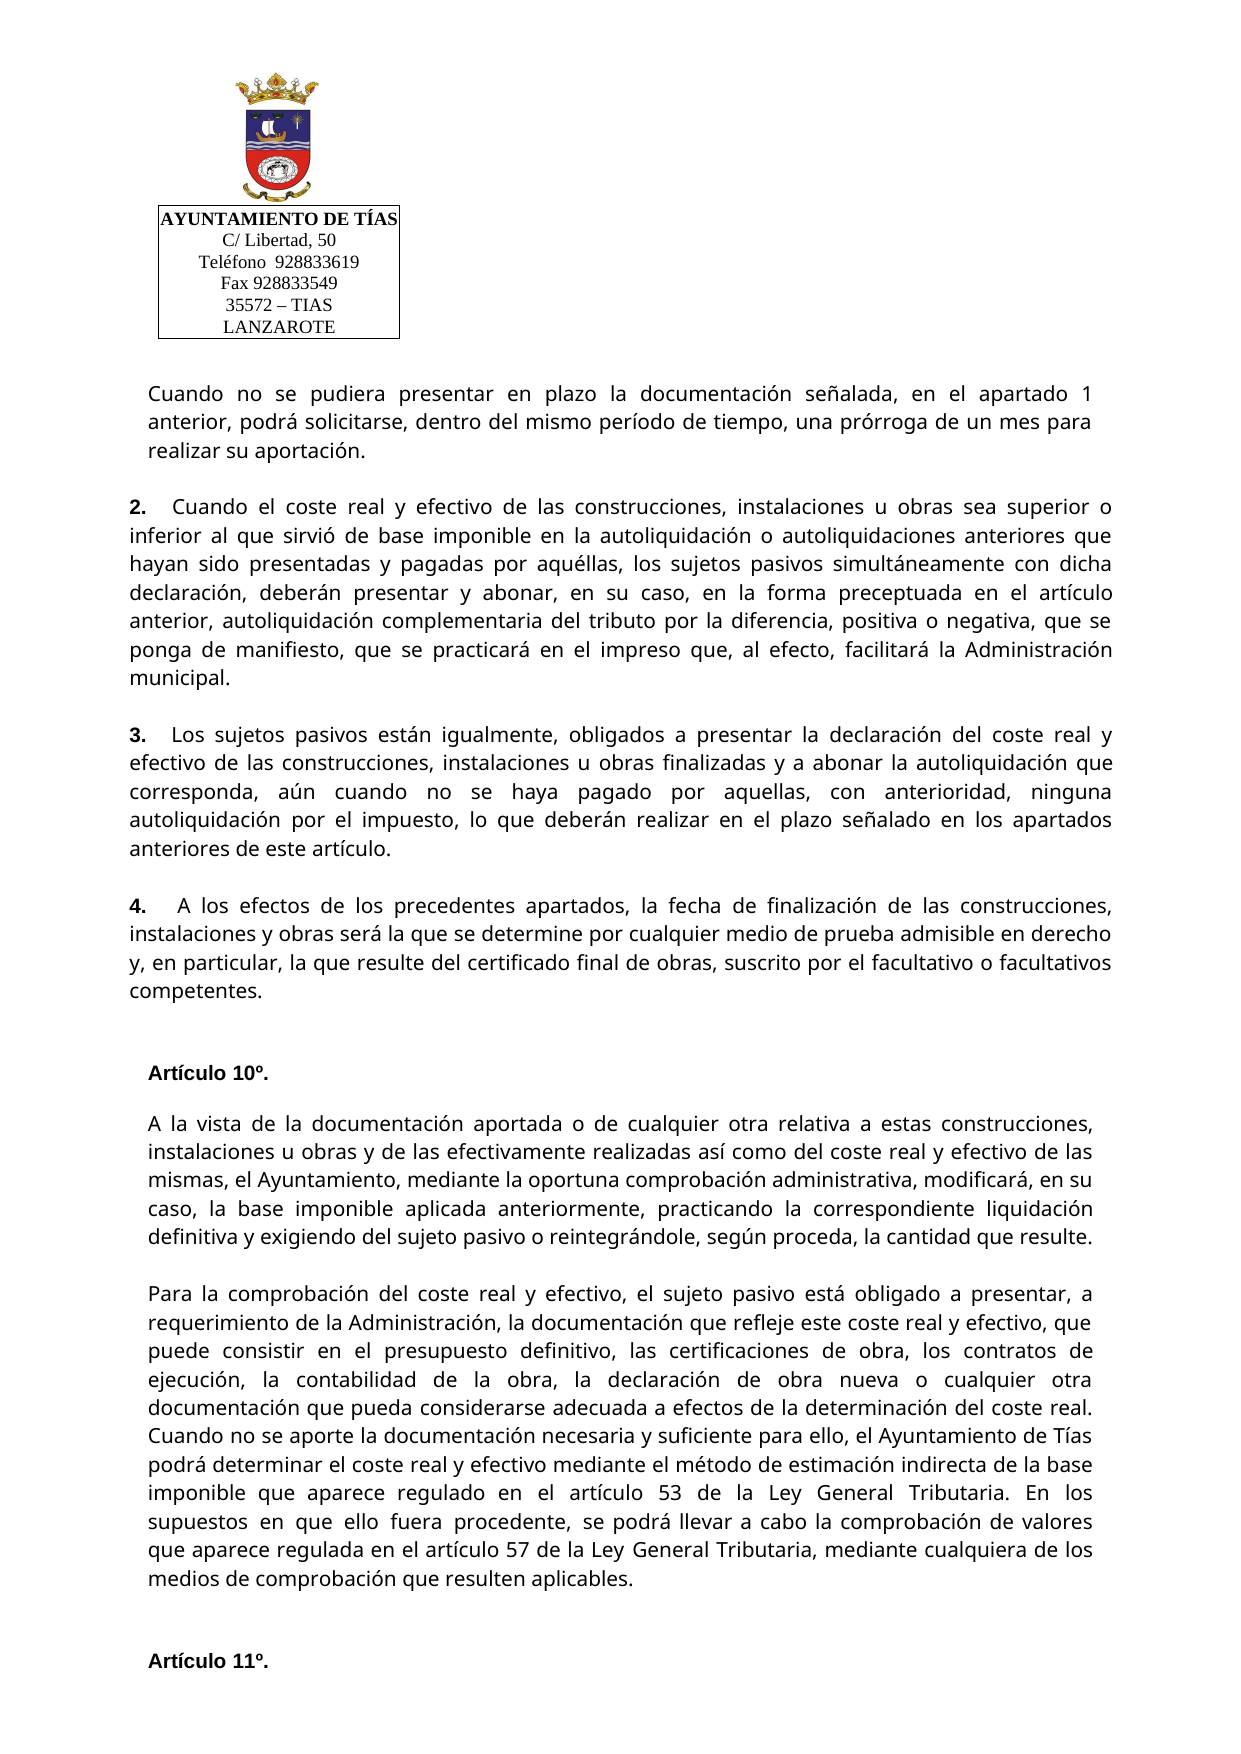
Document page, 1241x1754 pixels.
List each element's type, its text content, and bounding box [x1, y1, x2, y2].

text Para la comprobación del coste real y efectivo, el sujeto pasivo está obligado a presentar, a requerimiento de la Administración, la documentación que refleje este coste real y efectivo, que puede consistir en el presupuesto definitivo, las certificaciones de obra, los contratos de ejecución, la contabilidad de la obra, la declaración de obra nueva o cualquier otra documentación que pueda considerarse adecuada a efectos de la determinación del coste real. Cuando no se aporte la documentación necesaria y suficiente para ello, el Ayuntamiento de Tías podrá determinar el coste real y efectivo mediante el método de estimación indirecta de la base imponible que aparece regulado en el artículo 53 de la Ley General Tributaria. En los supuestos en que ello fuera procedente, se podrá llevar a cabo la comprobación de valores que aparece regulada en el artículo 57 de la Ley General Tributaria, mediante cualquiera de los medios de comprobación que resulten aplicables. [148, 1279, 1093, 1592]
text A la vista de la documentación aportada o de cualquier otra relativa a estas construcciones, instalaciones u obras y de las efectivamente realizadas así como del coste real y efectivo de las mismas, el Ayuntamiento, mediante la oportuna comprobación administrativa, modificará, en su caso, la base imponible aplicada anteriormente, practicando la correspondiente liquidación definitiva y exigiendo del sujeto pasivo o reintegrándole, según proceda, la cantidad que resulte. [148, 1109, 1094, 1251]
text Cuando no se pudiera presentar en plazo la documentación señalada, en el apartado 1 anterior, podrá solicitarse, dentro del mismo período de tiempo, una prórroga de un mes para realizar su aportación. [148, 379, 1093, 464]
subtitle Artículo 10º. [148, 1061, 1113, 1085]
subtitle Artículo 11º. [148, 1649, 1113, 1673]
list A los efectos de los precedentes apartados, la fecha de finalización de las construcciones, instalaciones y obras será la que se determine por cualquier medio de prueba admisible en derecho y, en particular, la que resulte del certificado final de obras, suscrito por el facultativo o facultativos competentes. [129, 891, 1113, 1004]
list Los sujetos pasivos están igualmente, obligados a presentar la declaración del coste real y efectivo de las construcciones, instalaciones u obras finalizadas y a abonar la autoliquidación que corresponda, aún cuando no se haya pagado por aquellas, con anterioridad, ninguna autoliquidación por el impuesto, lo que deberán realizar en el plazo señalado en los apartados anteriores de este artículo. [129, 720, 1113, 862]
list Cuando el coste real y efectivo de las construcciones, instalaciones u obras sea superior o inferior al que sirvió de base imponible en la autoliquidación o autoliquidaciones anteriores que hayan sido presentadas y pagadas por aquéllas, los sujetos pasivos simultáneamente con dicha declaración, deberán presentar y abonar, en su caso, en la forma preceptuada en el artículo anterior, autoliquidación complementaria del tributo por la diferencia, positiva o negativa, que se ponga de manifiesto, que se practicará en el impreso que, al efecto, facilitará la Administración municipal. [129, 492, 1113, 692]
